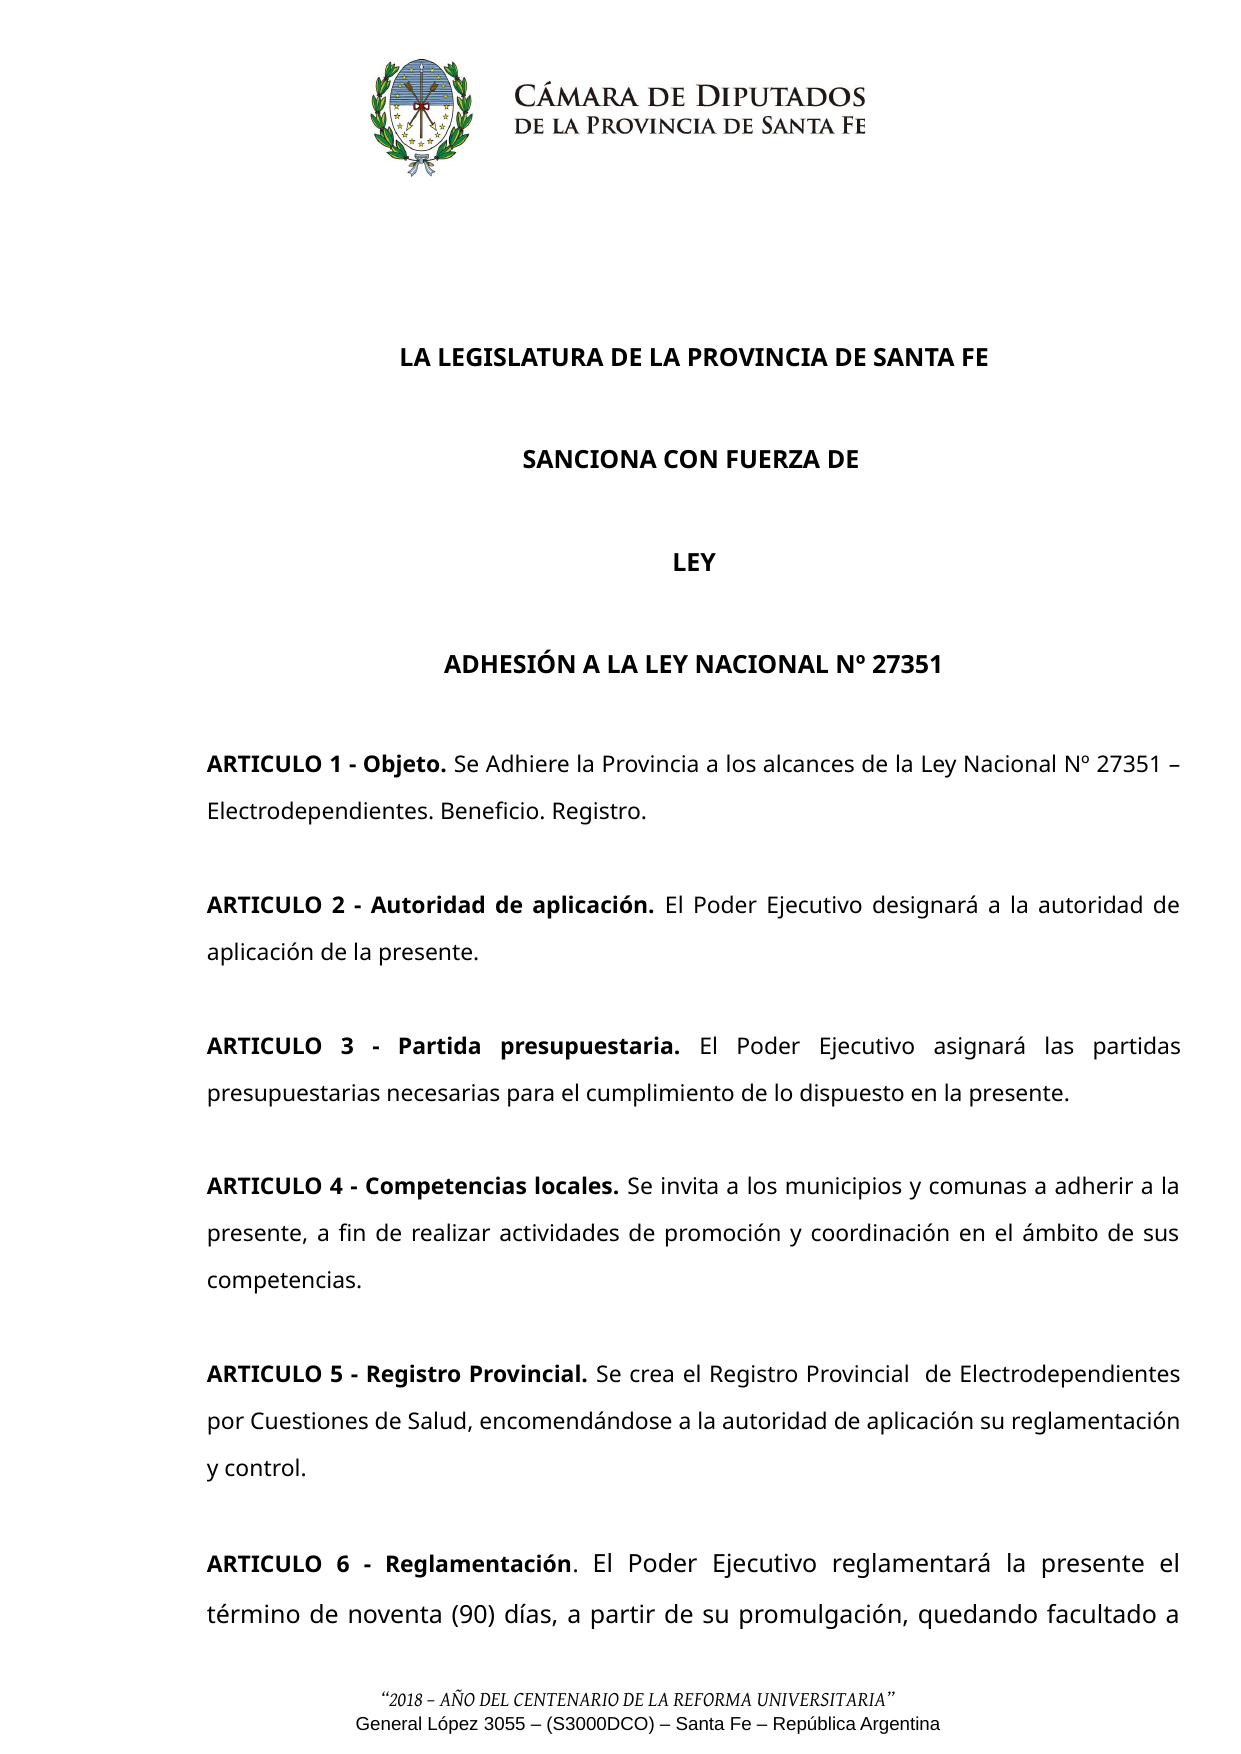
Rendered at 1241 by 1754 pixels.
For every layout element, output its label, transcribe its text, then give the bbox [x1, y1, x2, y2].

picture [370, 59, 866, 181]
text ARTICULO 2 - Autoridad de aplicación. El Poder Ejecutivo designará a la autoridad de aplicación de la presente. [207, 889, 1181, 967]
text SANCIONA CON FUERZA DE [207, 442, 1181, 476]
text ARTICULO 4 - Competencias locales. Se invita a los municipios y comunas a adherir a la presente, a fin de realizar actividades de promoción y coordinación en el ámbito de sus competencias. [207, 1170, 1181, 1295]
text LA LEGISLATURA DE LA PROVINCIA DE SANTA FE [207, 340, 1181, 374]
text ARTICULO 5 - Registro Provincial. Se crea el Registro Provincial de Electrodependientes por Cuestiones de Salud, encomendándose a la autoridad de aplicación su reglamentación y control. [207, 1358, 1181, 1483]
text ARTICULO 3 - Partida presupuestaria. El Poder Ejecutivo asignará las partidas presupuestarias necesarias para el cumplimiento de lo dispuesto en la presente. [207, 1030, 1181, 1108]
text LEY [207, 544, 1181, 578]
text ADHESIÓN A LA LEY NACIONAL Nº 27351 [207, 646, 1181, 680]
text ARTICULO 1 - Objeto. Se Adhiere la Provincia a los alcances de la Ley Nacional Nº 27351 – Electrodependientes. Beneficio. Registro. [207, 748, 1181, 827]
text ARTICULO 6 - Reglamentación. El Poder Ejecutivo reglamentará la presente el término de noventa (90) días, a partir de su promulgación, quedando facultado a [207, 1545, 1181, 1630]
